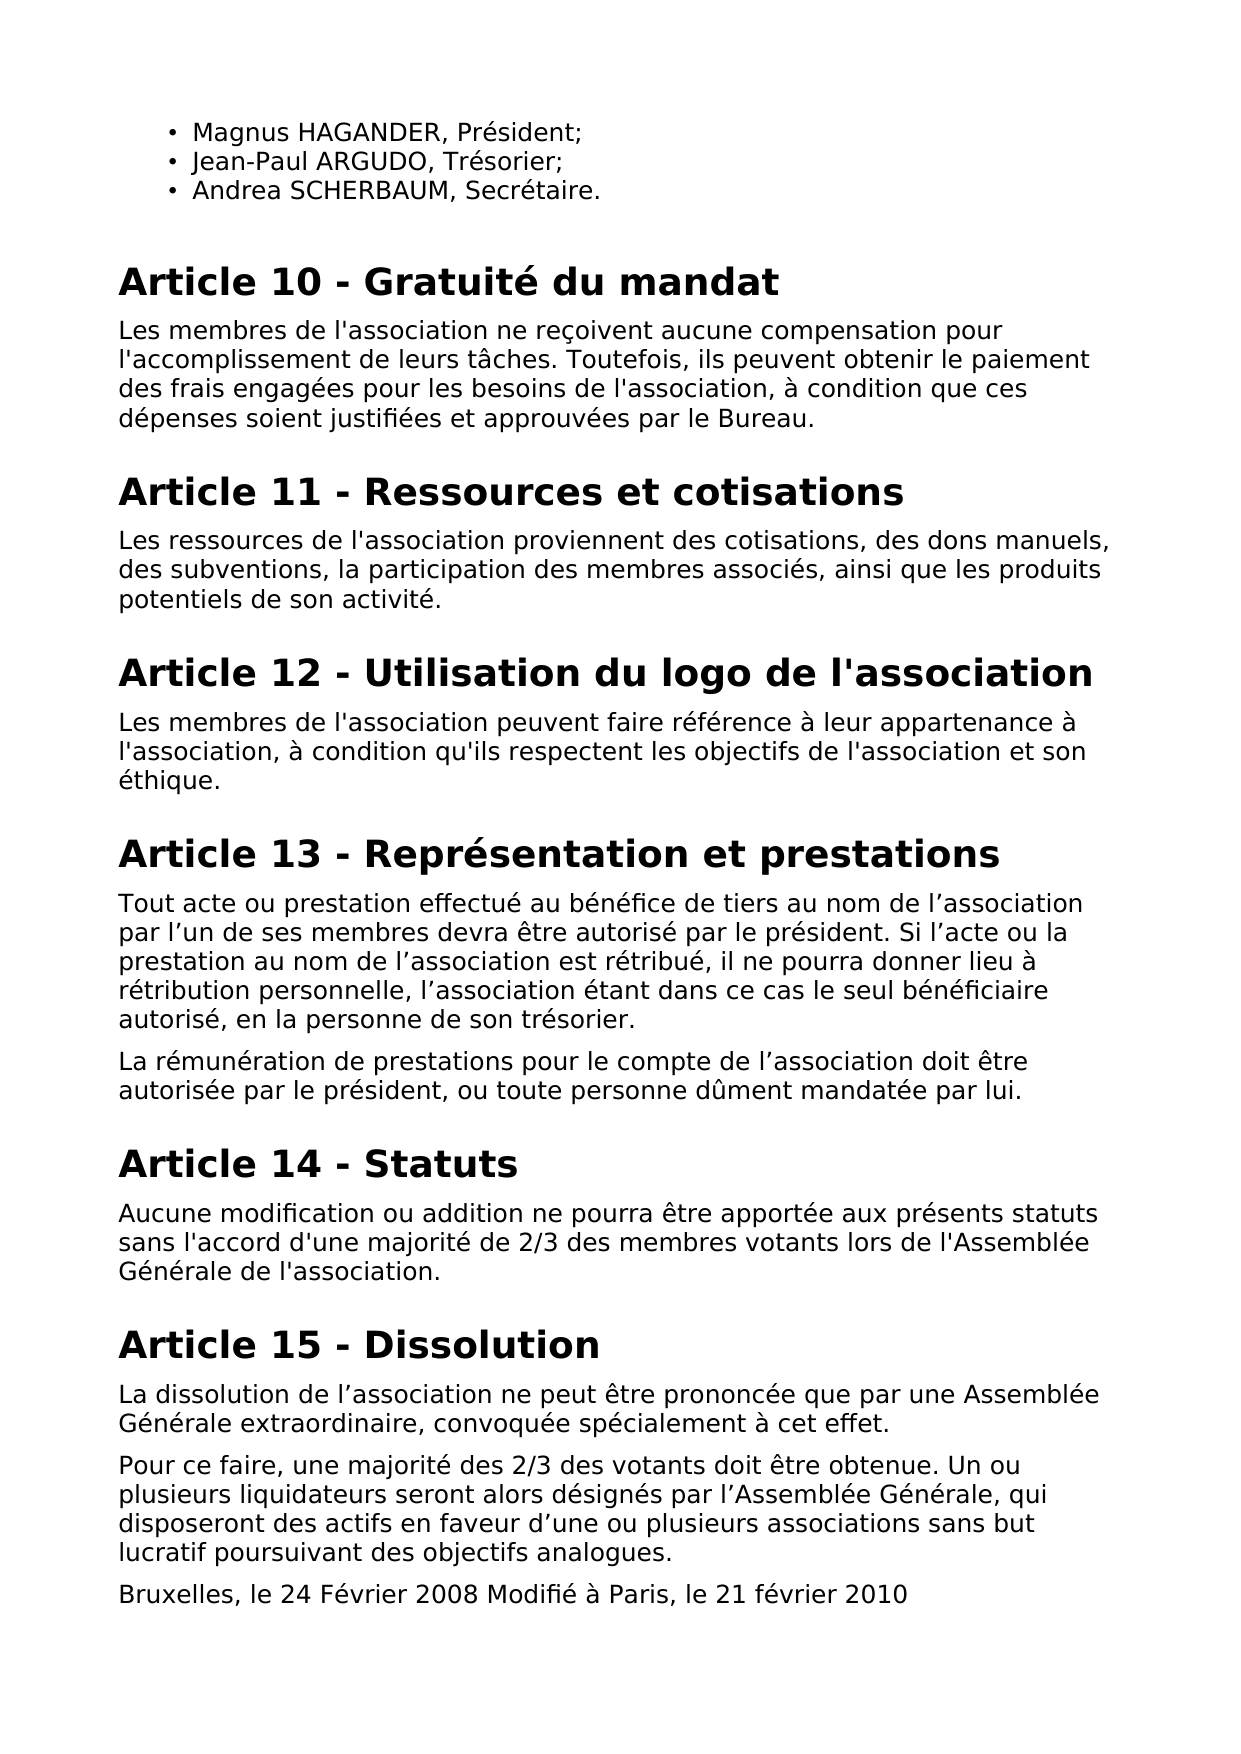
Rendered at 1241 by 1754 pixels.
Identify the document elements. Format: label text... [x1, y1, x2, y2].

text Bruxelles, le 24 Février 2008 Modifié à Paris, le 21 février 2010 [118, 1580, 1122, 1609]
text Pour ce faire, une majorité des 2/3 des votants doit être obtenue. Un ou plusieurs liquidateurs seront alors désignés par l’Assemblée Générale, qui disposeront des actifs en faveur d’une ou plusieurs associations sans but lucratif poursuivant des objectifs analogues. [118, 1451, 1122, 1568]
subtitle Article 12 - Utilisation du logo de l'association [118, 652, 1122, 695]
subtitle Article 15 - Dissolution [118, 1324, 1122, 1368]
text Les membres de l'association ne reçoivent aucune compensation pour l'accomplissement de leurs tâches. Toutefois, ils peuvent obtenir le paiement des frais engagées pour les besoins de l'association, à condition que ces dépenses soient justifiées et approuvées par le Bureau. [118, 316, 1122, 433]
subtitle Article 14 - Statuts [118, 1143, 1122, 1187]
list Magnus HAGANDER, Président; [177, 118, 1122, 147]
list Andrea SCHERBAUM, Secrétaire. [177, 176, 1122, 206]
subtitle Article 11 - Ressources et cotisations [118, 470, 1122, 514]
list Jean-Paul ARGUDO, Trésorier; [177, 147, 1122, 176]
text Tout acte ou prestation effectué au bénéfice de tiers au nom de l’association par l’un de ses membres devra être autorisé par le président. Si l’acte ou la prestation au nom de l’association est rétribué, il ne pourra donner lieu à rétribution personnelle, l’association étant dans ce cas le seul bénéficiaire autorisé, en la personne de son trésorier. [118, 889, 1122, 1035]
subtitle Article 13 - Représentation et prestations [118, 833, 1122, 876]
text Les ressources de l'association proviennent des cotisations, des dons manuels, des subventions, la participation des membres associés, ainsi que les produits potentiels de son activité. [118, 527, 1122, 614]
text Les membres de l'association peuvent faire référence à leur appartenance à l'association, à condition qu'ils respectent les objectifs de l'association et son éthique. [118, 708, 1122, 795]
text Aucune modification ou addition ne pourra être apportée aux présents statuts sans l'accord d'une majorité de 2/3 des membres votants lors de l'Assemblée Générale de l'association. [118, 1199, 1122, 1287]
subtitle Article 10 - Gratuité du mandat [118, 260, 1122, 304]
text La dissolution de l’association ne peut être prononcée que par une Assemblée Générale extraordinaire, convoquée spécialement à cet effet. [118, 1380, 1122, 1439]
text La rémunération de prestations pour le compte de l’association doit être autorisée par le président, ou toute personne dûment mandatée par lui. [118, 1047, 1122, 1106]
